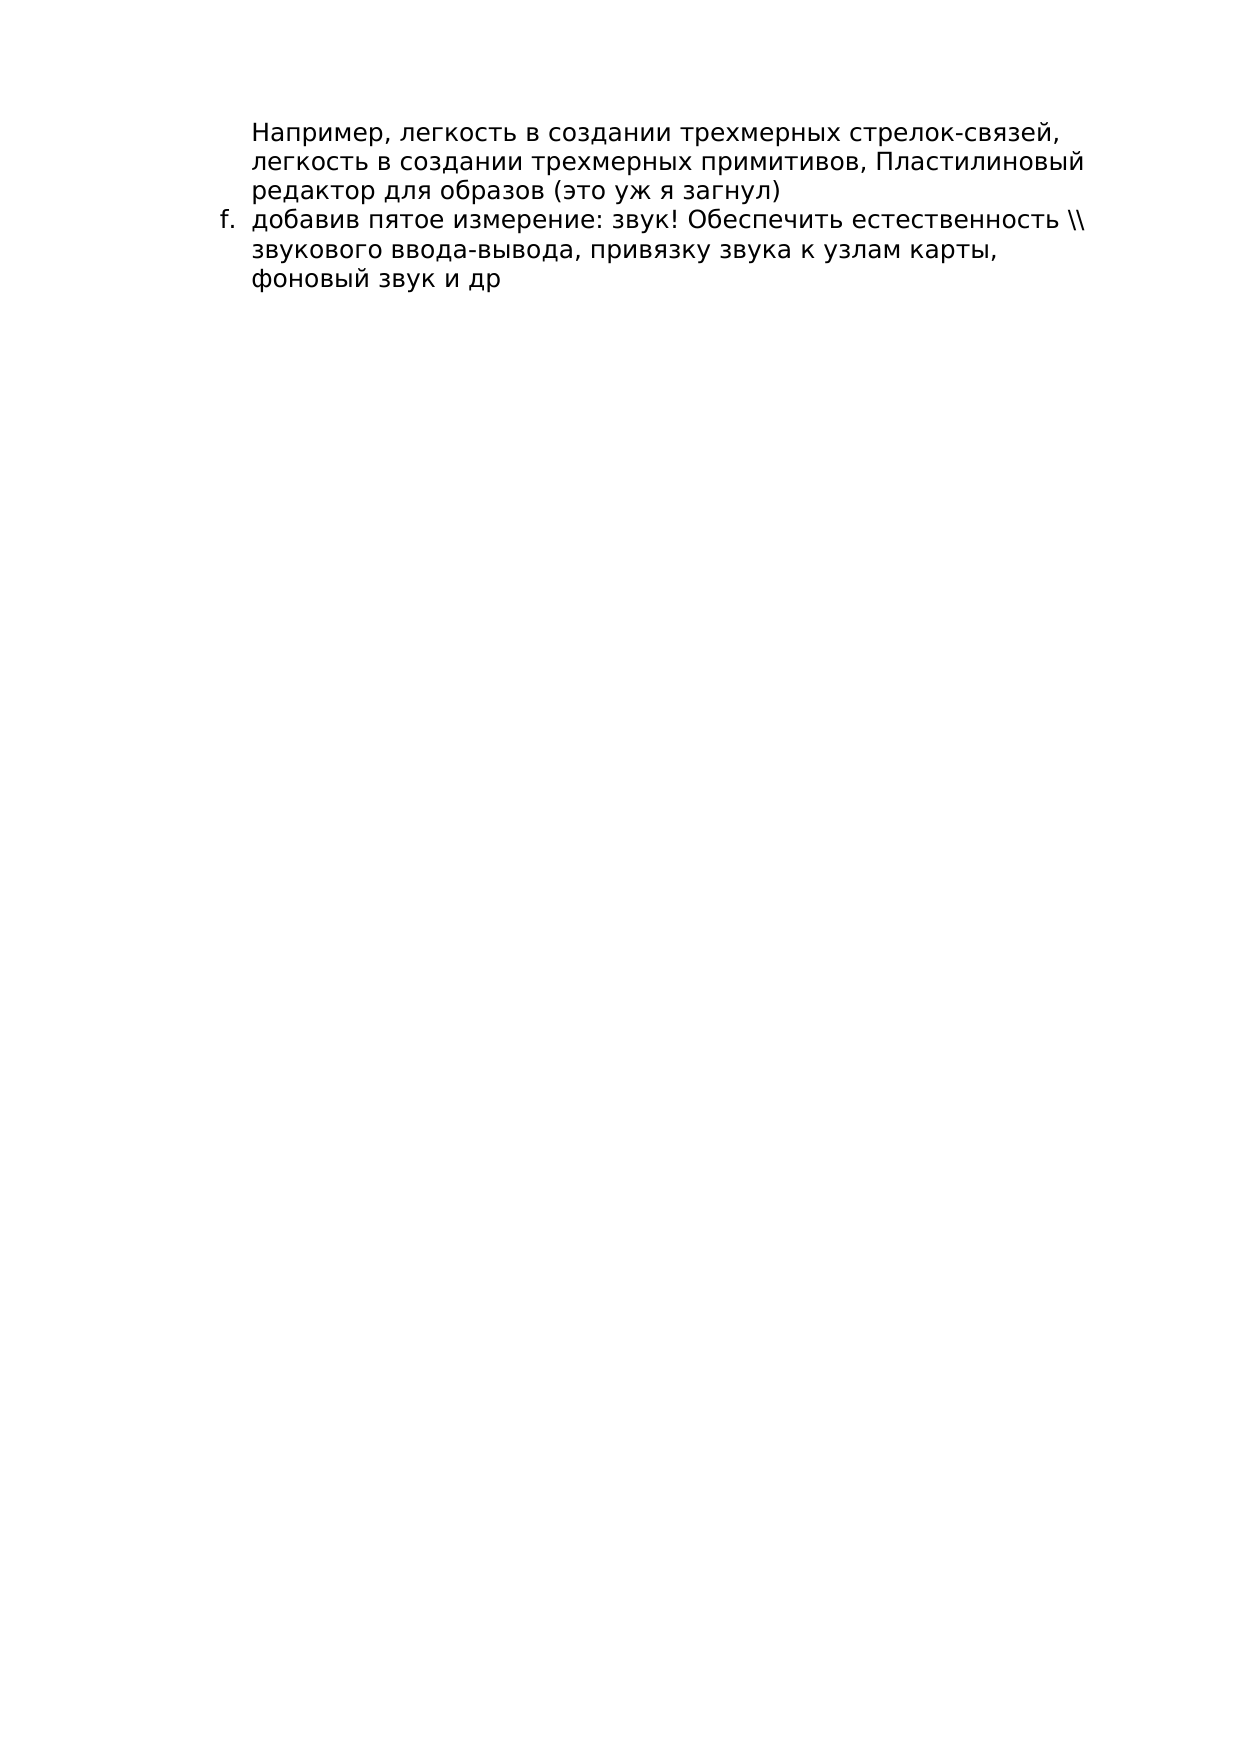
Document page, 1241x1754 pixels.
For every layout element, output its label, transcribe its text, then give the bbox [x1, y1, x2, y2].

list добавив пятое измерение: звук! Обеспечить естественность \\звукового ввода-вывода, привязку звука к узлам карты, фоновый звук и др [236, 206, 1122, 293]
list Например, легкость в создании трехмерных стрелок-связей, легкость в создании трехмерных примитивов, Пластилиновый редактор для образов (это уж я загнул) [236, 118, 1122, 206]
